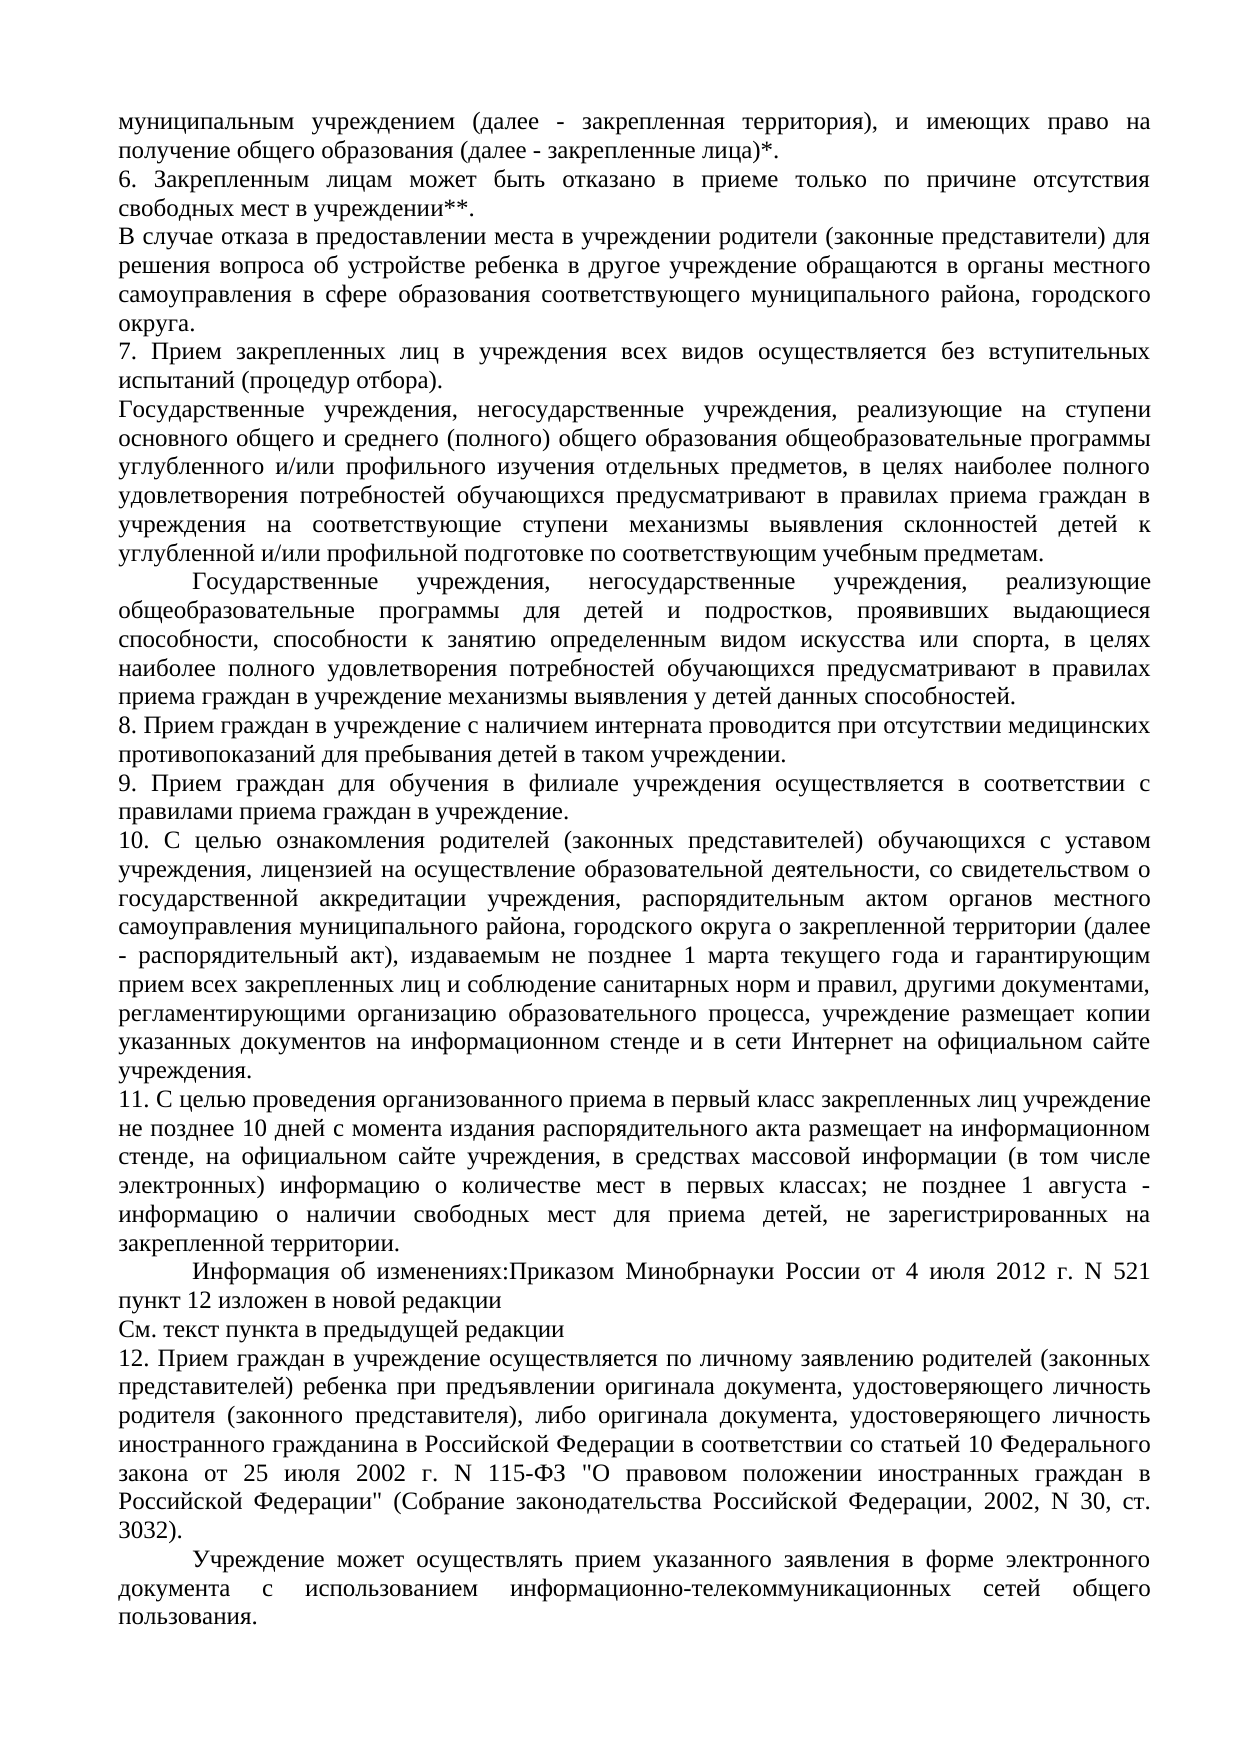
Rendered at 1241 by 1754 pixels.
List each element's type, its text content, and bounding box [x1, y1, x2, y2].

text 7. Прием закрепленных лиц в учреждения всех видов осуществляется без вступительных испытаний (процедур отбора). [118, 336, 1152, 394]
text 6. Закрепленным лицам может быть отказано в приеме только по причине отсутствия свободных мест в учреждении**. [118, 164, 1152, 221]
text 12. Прием граждан в учреждение осуществляется по личному заявлению родителей (законных представителей) ребенка при предъявлении оригинала документа, удостоверяющего личность родителя (законного представителя), либо оригинала документа, удостоверяющего личность иностранного гражданина в Российской Федерации в соответствии со статьей 10 Федерального закона от 25 июля 2002 г. N 115-ФЗ "О правовом положении иностранных граждан в Российской Федерации" (Собрание законодательства Российской Федерации, 2002, N 30, ст. 3032). [118, 1343, 1152, 1544]
text 11. С целью проведения организованного приема в первый класс закрепленных лиц учреждение не позднее 10 дней с момента издания распорядительного акта размещает на информационном стенде, на официальном сайте учреждения, в средствах массовой информации (в том числе электронных) информацию о количестве мест в первых классах; не позднее 1 августа - информацию о наличии свободных мест для приема детей, не зарегистрированных на закрепленной территории. [118, 1084, 1152, 1256]
text муниципальным учреждением (далее - закрепленная территория), и имеющих право на получение общего образования (далее - закрепленные лица)*. [118, 106, 1152, 164]
text 9. Прием граждан для обучения в филиале учреждения осуществляется в соответствии с правилами приема граждан в учреждение. [118, 768, 1152, 825]
text См. текст пункта в предыдущей редакции [118, 1314, 1152, 1343]
text Учреждение может осуществлять прием указанного заявления в форме электронного документа с использованием информационно-телекоммуникационных сетей общего пользования. [118, 1544, 1152, 1630]
text Государственные учреждения, негосударственные учреждения, реализующие общеобразовательные программы для детей и подростков, проявивших выдающиеся способности, способности к занятию определенным видом искусства или спорта, в целях наиболее полного удовлетворения потребностей обучающихся предусматривают в правилах приема граждан в учреждение механизмы выявления у детей данных способностей. [118, 566, 1152, 710]
text В случае отказа в предоставлении места в учреждении родители (законные представители) для решения вопроса об устройстве ребенка в другое учреждение обращаются в органы местного самоуправления в сфере образования соответствующего муниципального района, городского округа. [118, 221, 1152, 336]
text Государственные учреждения, негосударственные учреждения, реализующие на ступени основного общего и среднего (полного) общего образования общеобразовательные программы углубленного и/или профильного изучения отдельных предметов, в целях наиболее полного удовлетворения потребностей обучающихся предусматривают в правилах приема граждан в учреждения на соответствующие ступени механизмы выявления склонностей детей к углубленной и/или профильной подготовке по соответствующим учебным предметам. [118, 394, 1152, 566]
text 10. С целью ознакомления родителей (законных представителей) обучающихся с уставом учреждения, лицензией на осуществление образовательной деятельности, со свидетельством о государственной аккредитации учреждения, распорядительным актом органов местного самоуправления муниципального района, городского округа о закрепленной территории (далее - распорядительный акт), издаваемым не позднее 1 марта текущего года и гарантирующим прием всех закрепленных лиц и соблюдение санитарных норм и правил, другими документами, регламентирующими организацию образовательного процесса, учреждение размещает копии указанных документов на информационном стенде и в сети Интернет на официальном сайте учреждения. [118, 825, 1152, 1084]
text 8. Прием граждан в учреждение с наличием интерната проводится при отсутствии медицинских противопоказаний для пребывания детей в таком учреждении. [118, 710, 1152, 768]
text Информация об изменениях:Приказом Минобрнауки России от 4 июля 2012 г. N 521 пункт 12 изложен в новой редакции [118, 1256, 1152, 1314]
